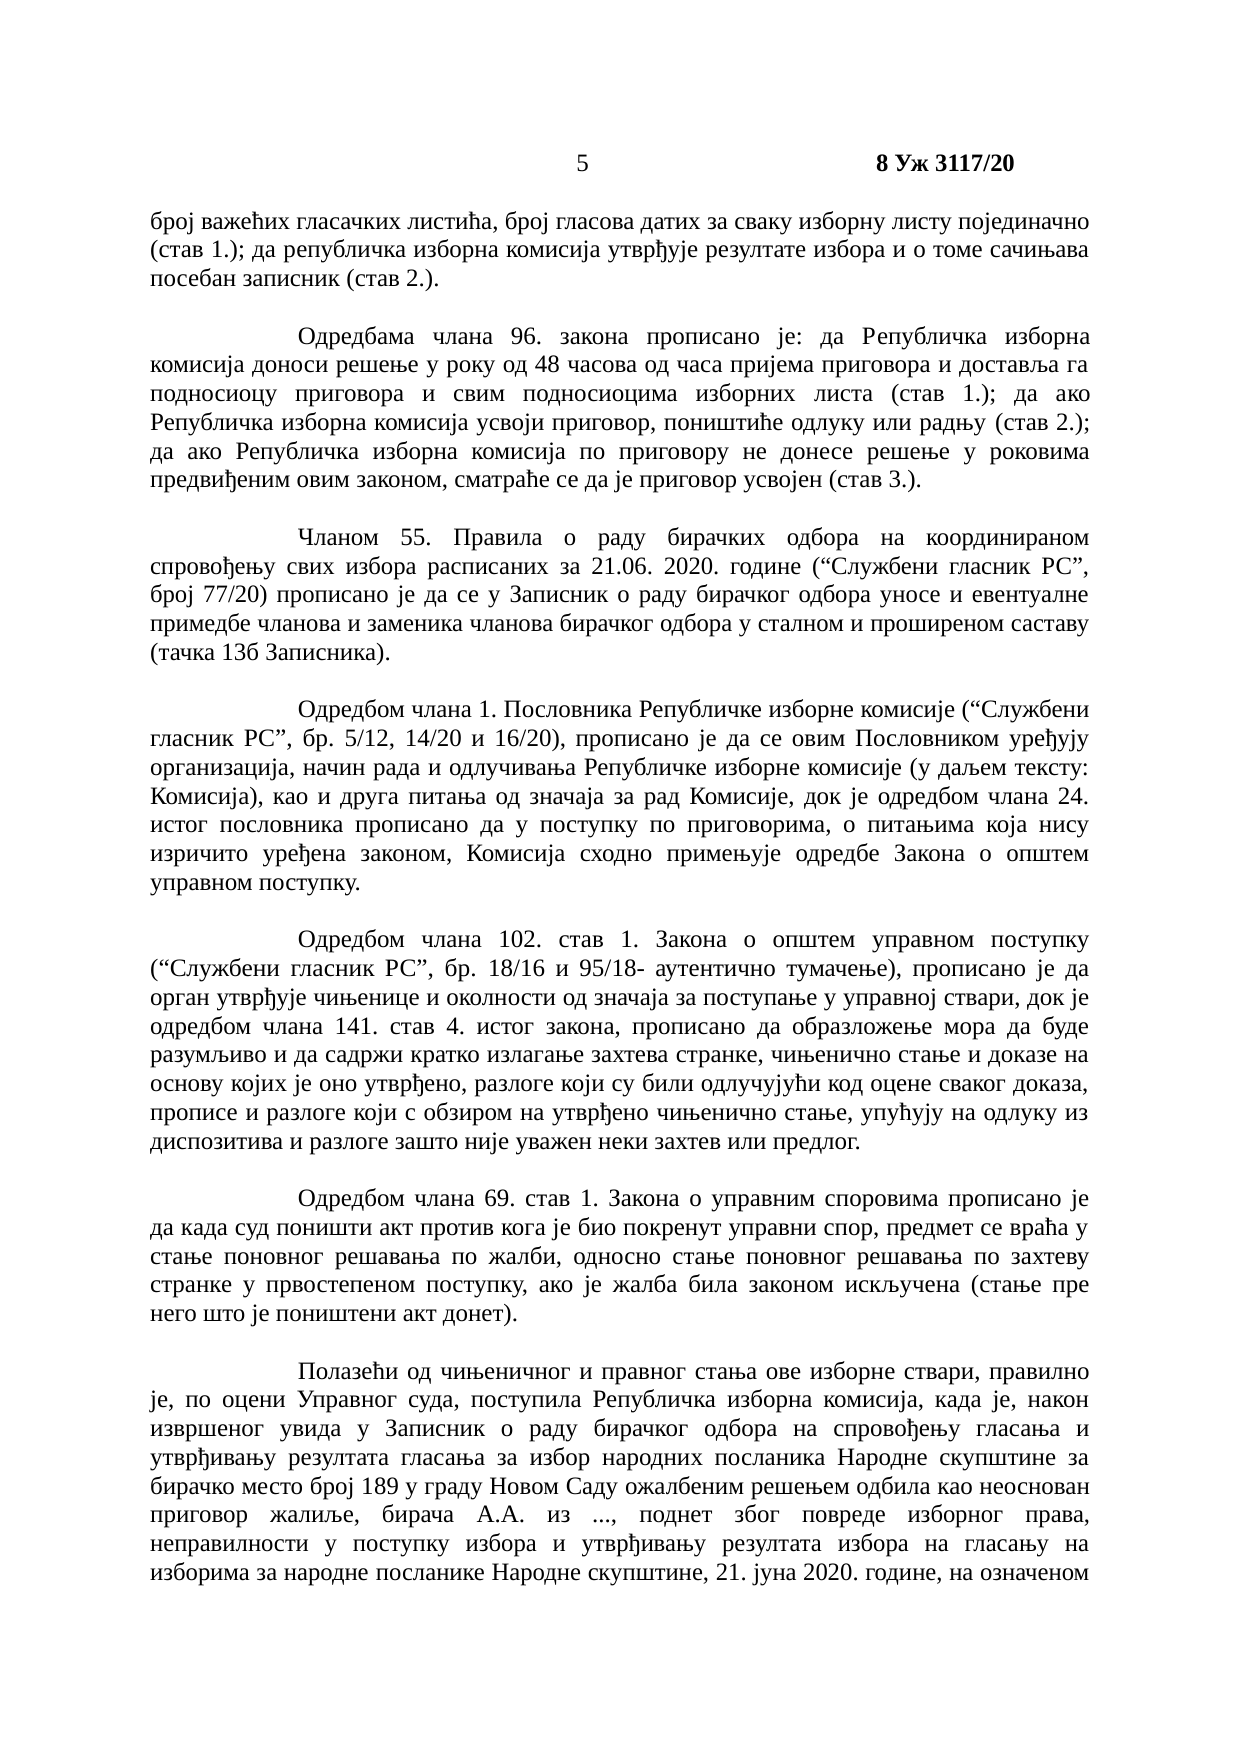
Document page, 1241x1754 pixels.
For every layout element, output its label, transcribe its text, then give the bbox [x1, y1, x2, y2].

text Чланом 55. Правила о раду бирачких одбора на координираном спровођењу свих избора расписаних за 21.06. 2020. године (“Службени гласник РС”, број 77/20) прописано је да се у Записник о раду бирачког одбора уносе и евентуалне примедбе чланова и заменика чланова бирачког одбора у сталном и проширеном саставу (тачка 13б Записника). [150, 522, 1090, 666]
text Одредбом члана 102. став 1. Закона о општем управном поступку (“Службени гласник РС”, бр. 18/16 и 95/18- аутентично тумачење), прописано је да орган утврђује чињенице и околности од значаја за поступање у управној ствари, док је одредбом члана 141. став 4. истог закона, прописано да образложење мора да буде разумљиво и да садржи кратко излагање захтева странке, чињенично стање и доказе на основу којих је оно утврђено, разлоге који су били одлучујући код оцене сваког доказа, прописе и разлоге који с обзиром на утврђено чињенично стање, упућују на одлуку из диспозитива и разлоге зашто није уважен неки захтев или предлог. [150, 924, 1090, 1154]
text Полазећи од чињеничног и правног стања ове изборне ствари, правилно је, по оцени Управног суда, поступила Републичка изборна комисија, када је, након извршеног увида у Записник о раду бирачког одбора на спровођењу гласања и утврђивању резултата гласања за избор народних посланика Народне скупштине за бирачко место број 189 у граду Новом Саду ожалбеним решењем одбила као неоснован приговор жалиље, бирача А.А. из ..., поднет због повреде изборног права, неправилности у поступку избора и утврђивању резултата избора на гласању на изборима за народне посланике Народне скупштине, 21. јуна 2020. године, на означеном [150, 1327, 1090, 1586]
text Одредбом члана 69. став 1. Закона о управним споровима прописано је да када суд поништи акт против кога је био покренут управни спор, предмет се враћа у стање поновног решавања по жалби, односно стање поновног решавања по захтеву странке у првостепеном поступку, ако је жалба била законом искључена (стање пре него што је поништени акт донет). [150, 1183, 1090, 1327]
text број важећих гласачких листића, број гласова датих за сваку изборну листу појединачно (став 1.); да републичка изборна комисија утврђује резултате избора и о томе сачињава посебан записник (став 2.). [150, 206, 1090, 292]
text Одредбом члана 1. Пословника Републичке изборне комисије (“Службени гласник РС”, бр. 5/12, 14/20 и 16/20), прописано је да се овим Пословником уређују организација, начин рада и одлучивања Републичке изборне комисије (у даљем тексту: Комисија), као и друга питања од значаја за рад Комисије, док је одредбом члана 24. истог пословника прописано да у поступку по приговорима, о питањима која нису изричито уређена законом, Комисија сходно примењује одредбе Закона о општем управном поступку. [150, 694, 1090, 896]
text Одредбама члана 96. закона прописано је: да Републичка изборна комисија доноси решење у року од 48 часова од часа пријема приговора и доставља га подносиоцу приговора и свим подносиоцима изборних листа (став 1.); да ако Републичка изборна комисија усвоји приговор, поништиће одлуку или радњу (став 2.); да ако Републичка изборна комисија по приговору не донесе решење у роковима предвиђеним овим законом, сматраће се да је приговор усвојен (став 3.). [150, 321, 1090, 493]
